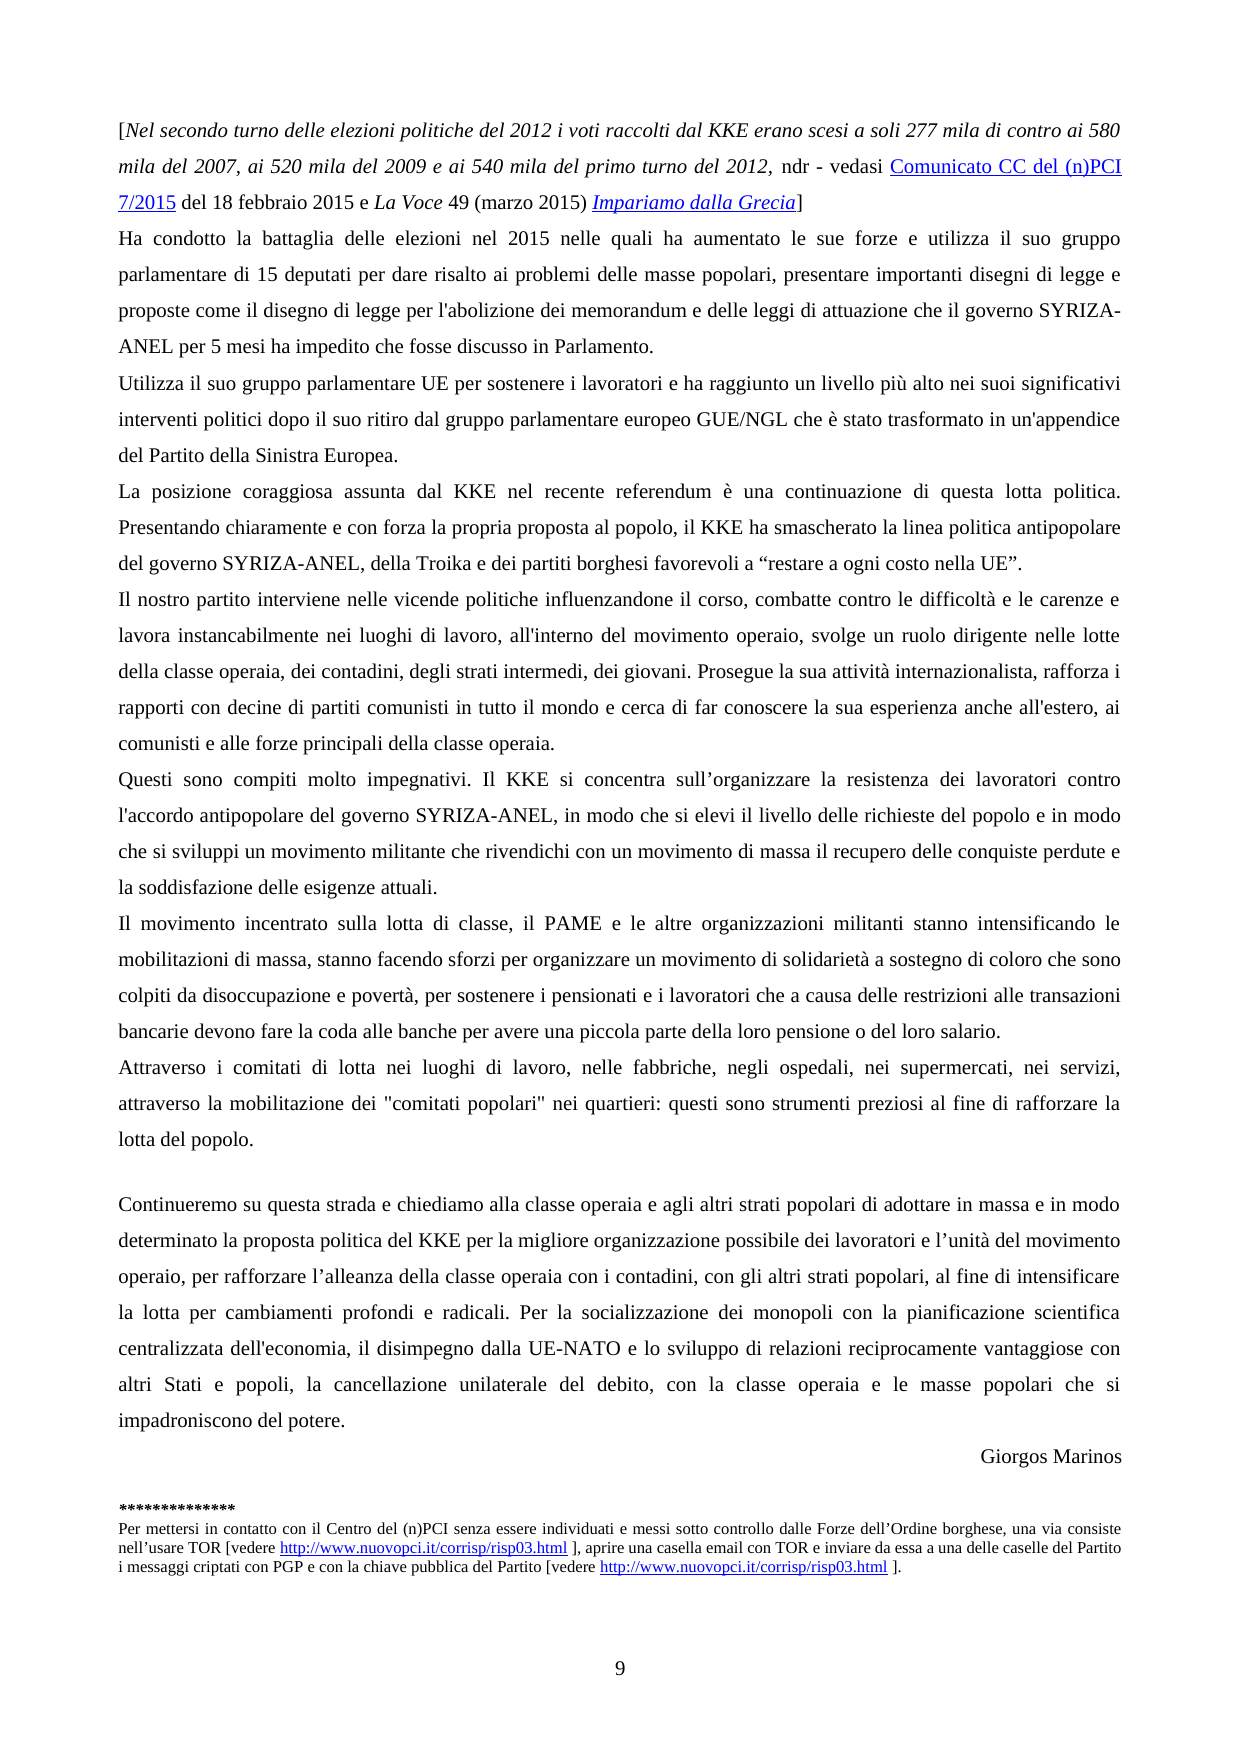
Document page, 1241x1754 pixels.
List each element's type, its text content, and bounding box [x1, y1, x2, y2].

text Attraverso i comitati di lotta nei luoghi di lavoro, nelle fabbriche, negli ospedali, nei supermercati, nei servizi, attraverso la mobilitazione dei "comitati popolari" nei quartieri: questi sono strumenti preziosi al fine di rafforzare la lotta del popolo. [118, 1055, 1122, 1151]
text Ha condotto la battaglia delle elezioni nel 2015 nelle quali ha aumentato le sue forze e utilizza il suo gruppo parlamentare di 15 deputati per dare risalto ai problemi delle masse popolari, presentare importanti disegni di legge e proposte come il disegno di legge per l'abolizione dei memorandum e delle leggi di attuazione che il governo SYRIZA-ANEL per 5 mesi ha impedito che fosse discusso in Parlamento. [118, 226, 1122, 358]
text Utilizza il suo gruppo parlamentare UE per sostenere i lavoratori e ha raggiunto un livello più alto nei suoi significativi interventi politici dopo il suo ritiro dal gruppo parlamentare europeo GUE/NGL che è stato trasformato in un'appendice del Partito della Sinistra Europea. [118, 370, 1122, 467]
text Per mettersi in contatto con il Centro del (n)PCI senza essere individuati e messi sotto controllo dalle Forze dell’Ordine borghese, una via consiste nell’usare TOR [vedere http://www.nuovopci.it/corrisp/risp03.html ], aprire una casella email con TOR e inviare da essa a una delle caselle del Partito i messaggi criptati con PGP e con la chiave pubblica del Partito [vedere http://www.nuovopci.it/corrisp/risp03.html ]. [118, 1519, 1122, 1576]
text Continueremo su questa strada e chiediamo alla classe operaia e agli altri strati popolari di adottare in massa e in modo determinato la proposta politica del KKE per la migliore organizzazione possibile dei lavoratori e l’unità del movimento operaio, per rafforzare l’alleanza della classe operaia con i contadini, con gli altri strati popolari, al fine di intensificare la lotta per cambiamenti profondi e radicali. Per la socializzazione dei monopoli con la pianificazione scientifica centralizzata dell'economia, il disimpegno dalla UE-NATO e lo sviluppo di relazioni reciprocamente vantaggiose con altri Stati e popoli, la cancellazione unilaterale del debito, con la classe operaia e le masse popolari che si impadroniscono del potere. [118, 1192, 1122, 1432]
text ************** [118, 1499, 1122, 1519]
text La posizione coraggiosa assunta dal KKE nel recente referendum è una continuazione di questa lotta politica. Presentando chiaramente e con forza la propria proposta al popolo, il KKE ha smascherato la linea politica antipopolare del governo SYRIZA-ANEL, della Troika e dei partiti borghesi favorevoli a “restare a ogni costo nella UE”. [118, 478, 1122, 575]
text Il nostro partito interviene nelle vicende politiche influenzandone il corso, combatte contro le difficoltà e le carenze e lavora instancabilmente nei luoghi di lavoro, all'interno del movimento operaio, svolge un ruolo dirigente nelle lotte della classe operaia, dei contadini, degli strati intermedi, dei giovani. Prosegue la sua attività internazionalista, rafforza i rapporti con decine di partiti comunisti in tutto il mondo e cerca di far conoscere la sua esperienza anche all'estero, ai comunisti e alle forze principali della classe operaia. [118, 587, 1122, 755]
text Il movimento incentrato sulla lotta di classe, il PAME e le altre organizzazioni militanti stanno intensificando le mobilitazioni di massa, stanno facendo sforzi per organizzare un movimento di solidarietà a sostegno di coloro che sono colpiti da disoccupazione e povertà, per sostenere i pensionati e i lavoratori che a causa delle restrizioni alle transazioni bancarie devono fare la coda alle banche per avere una piccola parte della loro pensione o del loro salario. [118, 911, 1122, 1043]
text Questi sono compiti molto impegnativi. Il KKE si concentra sull’organizzare la resistenza dei lavoratori contro l'accordo antipopolare del governo SYRIZA-ANEL, in modo che si elevi il livello delle richieste del popolo e in modo che si sviluppi un movimento militante che rivendichi con un movimento di massa il recupero delle conquiste perdute e la soddisfazione delle esigenze attuali. [118, 767, 1122, 899]
text [Nel secondo turno delle elezioni politiche del 2012 i voti raccolti dal KKE erano scesi a soli 277 mila di contro ai 580 mila del 2007, ai 520 mila del 2009 e ai 540 mila del primo turno del 2012, ndr - vedasi Comunicato CC del (n)PCI 7/2015 del 18 febbraio 2015 e La Voce 49 (marzo 2015) Impariamo dalla Grecia] [118, 118, 1122, 214]
text Giorgos Marinos [118, 1444, 1122, 1468]
